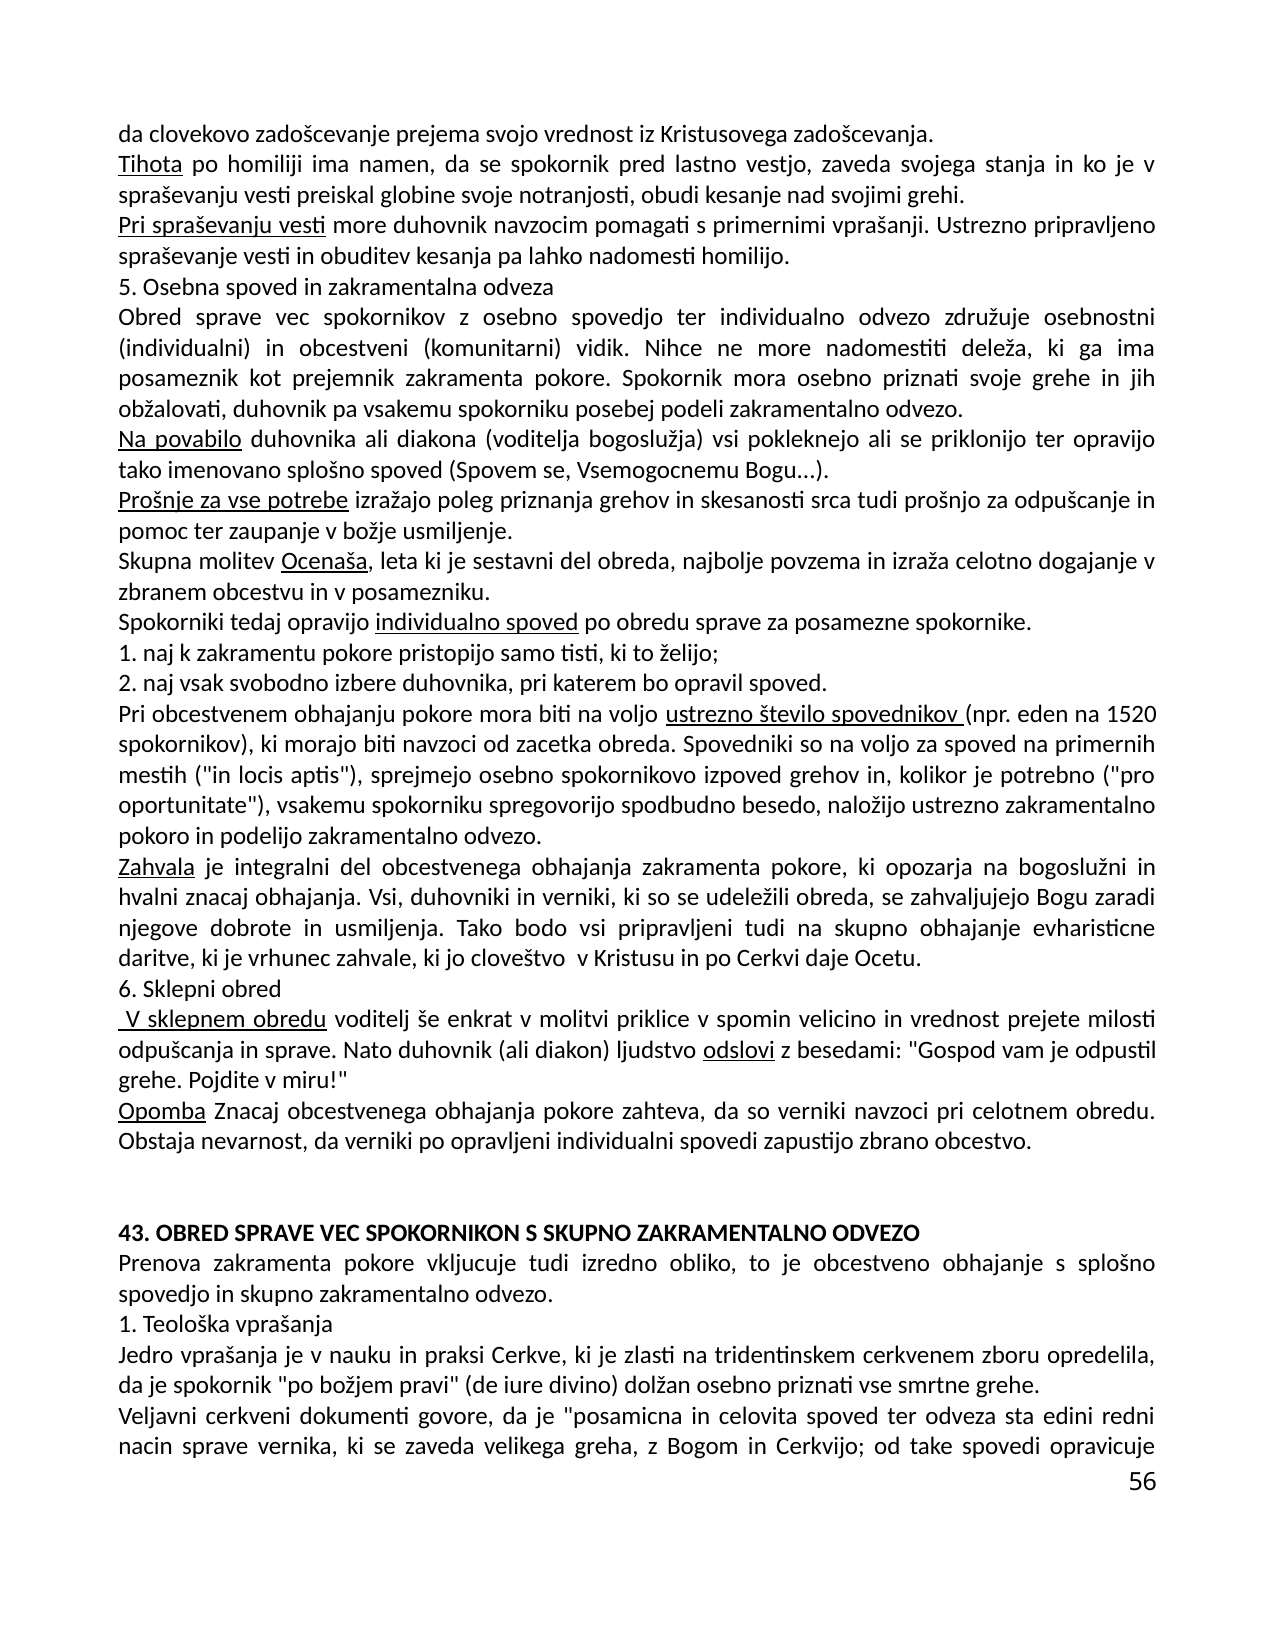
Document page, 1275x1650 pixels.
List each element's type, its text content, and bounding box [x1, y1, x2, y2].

text Prenova zakramenta pokore vkljucuje tudi izredno obliko, to je obcestveno obhajanje s splošno spovedjo in skupno zakramentalno odvezo. [118, 1247, 1157, 1308]
text Prošnje za vse potrebe izražajo poleg priznanja grehov in skesanosti srca tudi prošnjo za odpušcanje in pomoc ter zaupanje v božje usmiljenje. [118, 484, 1157, 545]
text 5. Osebna spoved in zakramentalna odveza [118, 271, 1157, 301]
text 43. OBRED SPRAVE VEC SPOKORNIKON S SKUPNO ZAKRAMENTALNO ODVEZO [118, 1217, 1157, 1247]
text 1. naj k zakramentu pokore pristopijo samo tisti, ki to želijo; [118, 637, 1157, 667]
text Spokorniki tedaj opravijo individualno spoved po obredu sprave za posamezne spokornike. [118, 606, 1157, 637]
text Jedro vprašanja je v nauku in praksi Cerkve, ki je zlasti na tridentinskem cerkvenem zboru opredelila, da je spokornik "po božjem pravi" (de iure divino) dolžan osebno priznati vse smrtne grehe. [118, 1339, 1157, 1400]
text Tihota po homiliji ima namen, da se spokornik pred lastno vestjo, zaveda svojega stanja in ko je v spraševanju vesti preiskal globine svoje notranjosti, obudi kesanje nad svojimi grehi. [118, 149, 1157, 210]
text Opomba Znacaj obcestvenega obhajanja pokore zahteva, da so verniki navzoci pri celotnem obredu. Obstaja nevarnost, da verniki po opravljeni individualni spovedi zapustijo zbrano obcestvo. [118, 1095, 1157, 1156]
text V sklepnem obredu voditelj še enkrat v molitvi priklice v spomin velicino in vrednost prejete milosti odpušcanja in sprave. Nato duhovnik (ali diakon) ljudstvo odslovi z besedami: "Gospod vam je odpustil grehe. Pojdite v miru!" [118, 1003, 1157, 1095]
text 6. Sklepni obred [118, 973, 1157, 1003]
text Na povabilo duhovnika ali diakona (voditelja bogoslužja) vsi pokleknejo ali se priklonijo ter opravijo tako imenovano splošno spoved (Spovem se, Vsemogocnemu Bogu...). [118, 423, 1157, 484]
text Skupna molitev Ocenaša, leta ki je sestavni del obreda, najbolje povzema in izraža celotno dogajanje v zbranem obcestvu in v posamezniku. [118, 545, 1157, 606]
text Zahvala je integralni del obcestvenega obhajanja zakramenta pokore, ki opozarja na bogoslužni in hvalni znacaj obhajanja. Vsi, duhovniki in verniki, ki so se udeležili obreda, se zahvaljujejo Bogu zaradi njegove dobrote in usmiljenja. Tako bodo vsi pripravljeni tudi na skupno obhajanje evharisticne daritve, ki je vrhunec zahvale, ki jo cloveštvo v Kristusu in po Cerkvi daje Ocetu. [118, 851, 1157, 973]
text Obred sprave vec spokornikov z osebno spovedjo ter individualno odvezo združuje osebnostni (individualni) in obcestveni (komunitarni) vidik. Nihce ne more nadomestiti deleža, ki ga ima posameznik kot prejemnik zakramenta pokore. Spokornik mora osebno priznati svoje grehe in jih obžalovati, duhovnik pa vsakemu spokorniku posebej podeli zakramentalno odvezo. [118, 301, 1157, 423]
text da clovekovo zadošcevanje prejema svojo vrednost iz Kristusovega zadošcevanja. [118, 118, 1157, 149]
text Pri spraševanju vesti more duhovnik navzocim pomagati s primernimi vprašanji. Ustrezno pripravljeno spraševanje vesti in obuditev kesanja pa lahko nadomesti homilijo. [118, 210, 1157, 271]
text Pri obcestvenem obhajanju pokore mora biti na voljo ustrezno število spovednikov (npr. eden na 1520 spokornikov), ki morajo biti navzoci od zacetka obreda. Spovedniki so na voljo za spoved na primernih mestih ("in locis aptis"), sprejmejo osebno spokornikovo izpoved grehov in, kolikor je potrebno ("pro oportunitate"), vsakemu spokorniku spregovorijo spodbudno besedo, naložijo ustrezno zakramentalno pokoro in podelijo zakramentalno odvezo. [118, 698, 1157, 851]
text 2. naj vsak svobodno izbere duhovnika, pri katerem bo opravil spoved. [118, 667, 1157, 698]
text Veljavni cerkveni dokumenti govore, da je "posamicna in celovita spoved ter odveza sta edini redni nacin sprave vernika, ki se zaveda velikega greha, z Bogom in Cerkvijo; od take spovedi opravicuje [118, 1400, 1157, 1461]
text 1. Teološka vprašanja [118, 1308, 1157, 1339]
